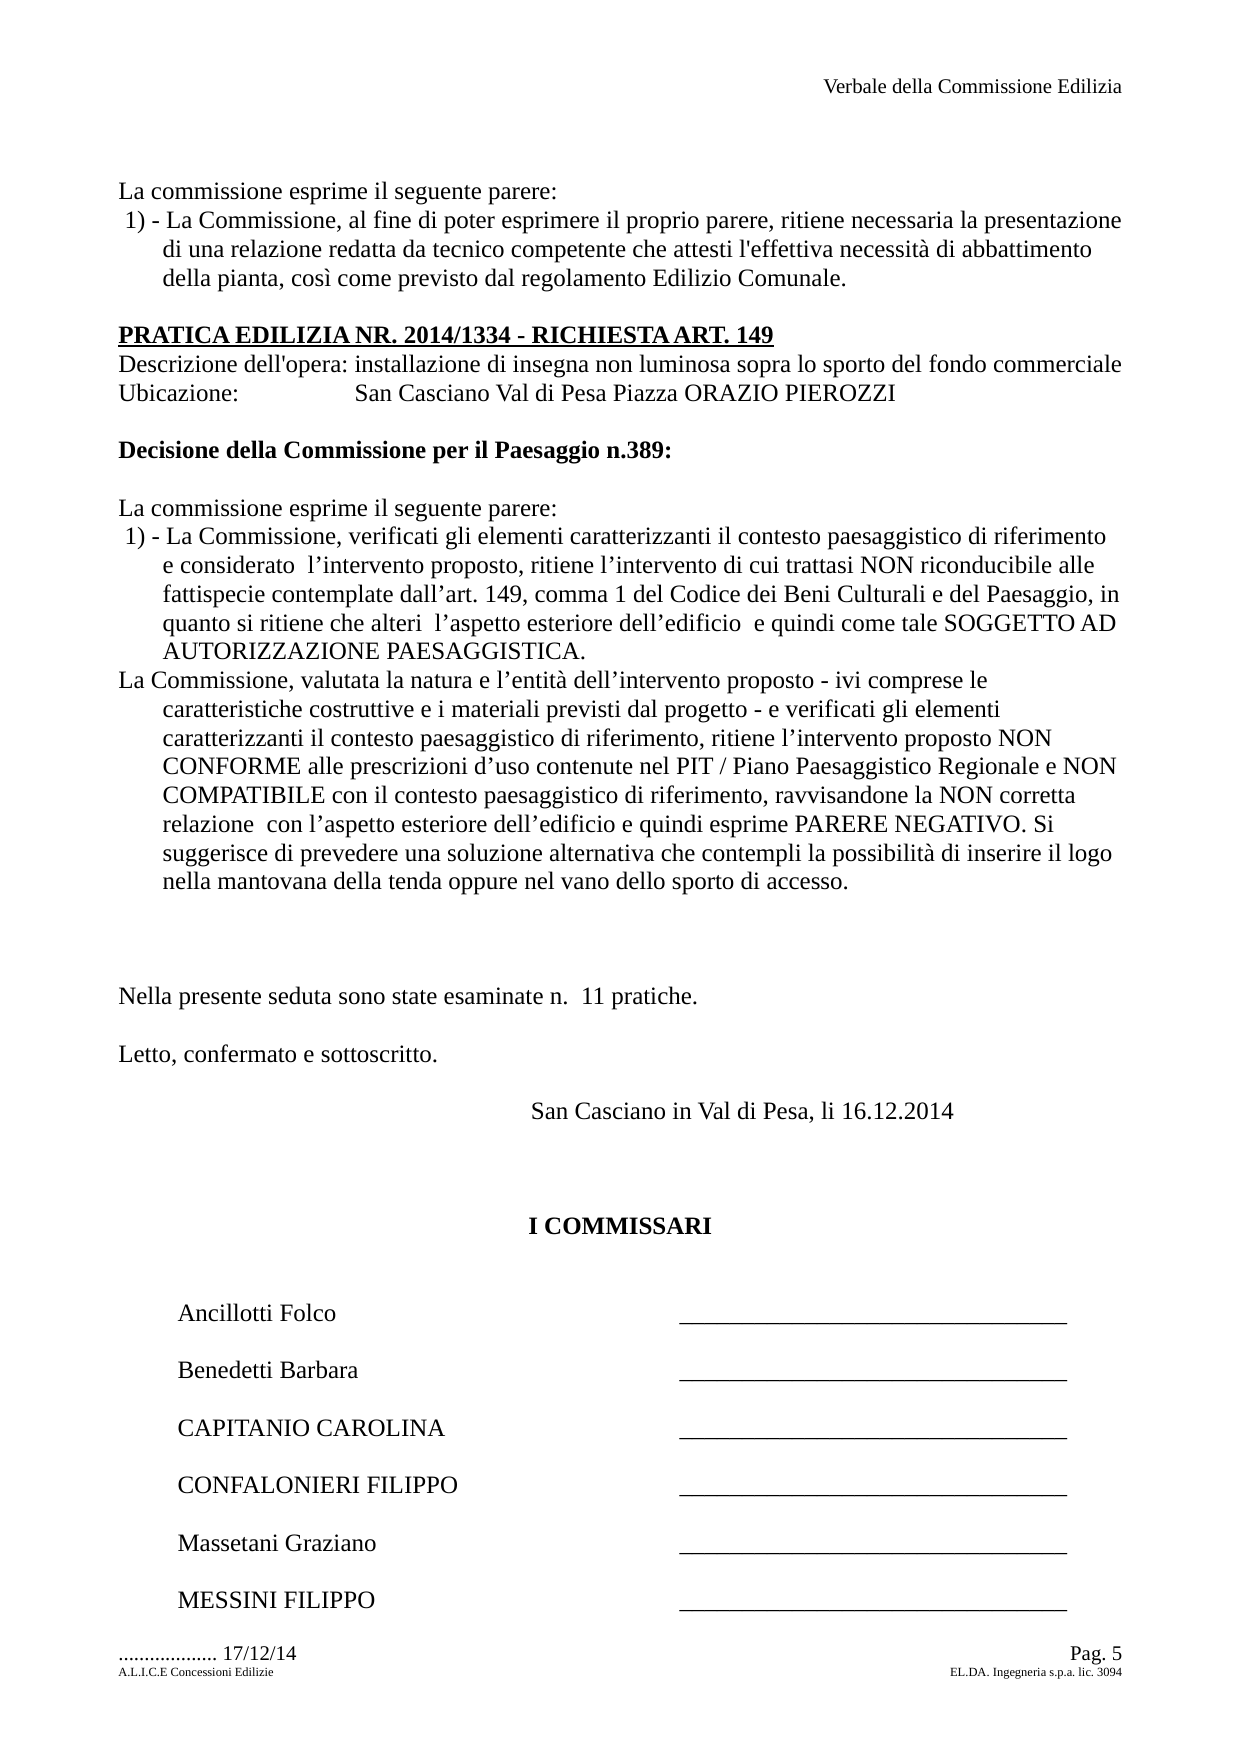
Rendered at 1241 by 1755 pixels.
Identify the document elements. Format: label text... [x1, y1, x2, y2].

text Ubicazione: San Casciano Val di Pesa Piazza ORAZIO PIEROZZI [118, 378, 1122, 406]
text Descrizione dell'opera: installazione di insegna non luminosa sopra lo sporto del fondo commerciale [118, 349, 1122, 378]
text San Casciano in Val di Pesa, li 16.12.2014 [118, 1096, 1122, 1125]
text CAPITANIO CAROLINA _______________________________ [177, 1413, 1122, 1441]
text La commissione esprime il seguente parere: [118, 493, 1122, 521]
text I COMMISSARI [118, 1211, 1122, 1240]
text CONFALONIERI FILIPPO _______________________________ [177, 1470, 1122, 1499]
text Benedetti Barbara _______________________________ [177, 1355, 1122, 1384]
text PRATICA EDILIZIA NR. 2014/1334 - RICHIESTA ART. 149 [118, 320, 1122, 349]
text La Commissione, valutata la natura e l’entità dell’intervento proposto - ivi comprese le caratteristiche costruttive e i materiali previsti dal progetto - e verificati gli elementi caratterizzanti il contesto paesaggistico di riferimento, ritiene l’intervento proposto NON CONFORME alle prescrizioni d’uso contenute nel PIT / Piano Paesaggistico Regionale e NON COMPATIBILE con il contesto paesaggistico di riferimento, ravvisandone la NON corretta relazione con l’aspetto esteriore dell’edificio e quindi esprime PARERE NEGATIVO. Si suggerisce di prevedere una soluzione alternativa che contempli la possibilità di inserire il logo nella mantovana della tenda oppure nel vano dello sporto di accesso. [118, 665, 1122, 895]
text Ancillotti Folco _______________________________ [177, 1298, 1122, 1326]
text Nella presente seduta sono state esaminate n. 11 pratiche. [118, 981, 1122, 1010]
text MESSINI FILIPPO _______________________________ [177, 1585, 1122, 1614]
text 1) - La Commissione, verificati gli elementi caratterizzanti il contesto paesaggistico di riferimento e considerato l’intervento proposto, ritiene l’intervento di cui trattasi NON riconducibile alle fattispecie contemplate dall’art. 149, comma 1 del Codice dei Beni Culturali e del Paesaggio, in quanto si ritiene che alteri l’aspetto esteriore dell’edificio e quindi come tale SOGGETTO AD AUTORIZZAZIONE PAESAGGISTICA. [118, 521, 1122, 665]
text La commissione esprime il seguente parere: [118, 176, 1122, 205]
text 1) - La Commissione, al fine di poter esprimere il proprio parere, ritiene necessaria la presentazione di una relazione redatta da tecnico competente che attesti l'effettiva necessità di abbattimento della pianta, così come previsto dal regolamento Edilizio Comunale. [118, 205, 1122, 291]
text Letto, confermato e sottoscritto. [118, 1039, 1122, 1068]
text Decisione della Commissione per il Paesaggio n.389: [118, 435, 1122, 464]
text Massetani Graziano _______________________________ [177, 1528, 1122, 1556]
